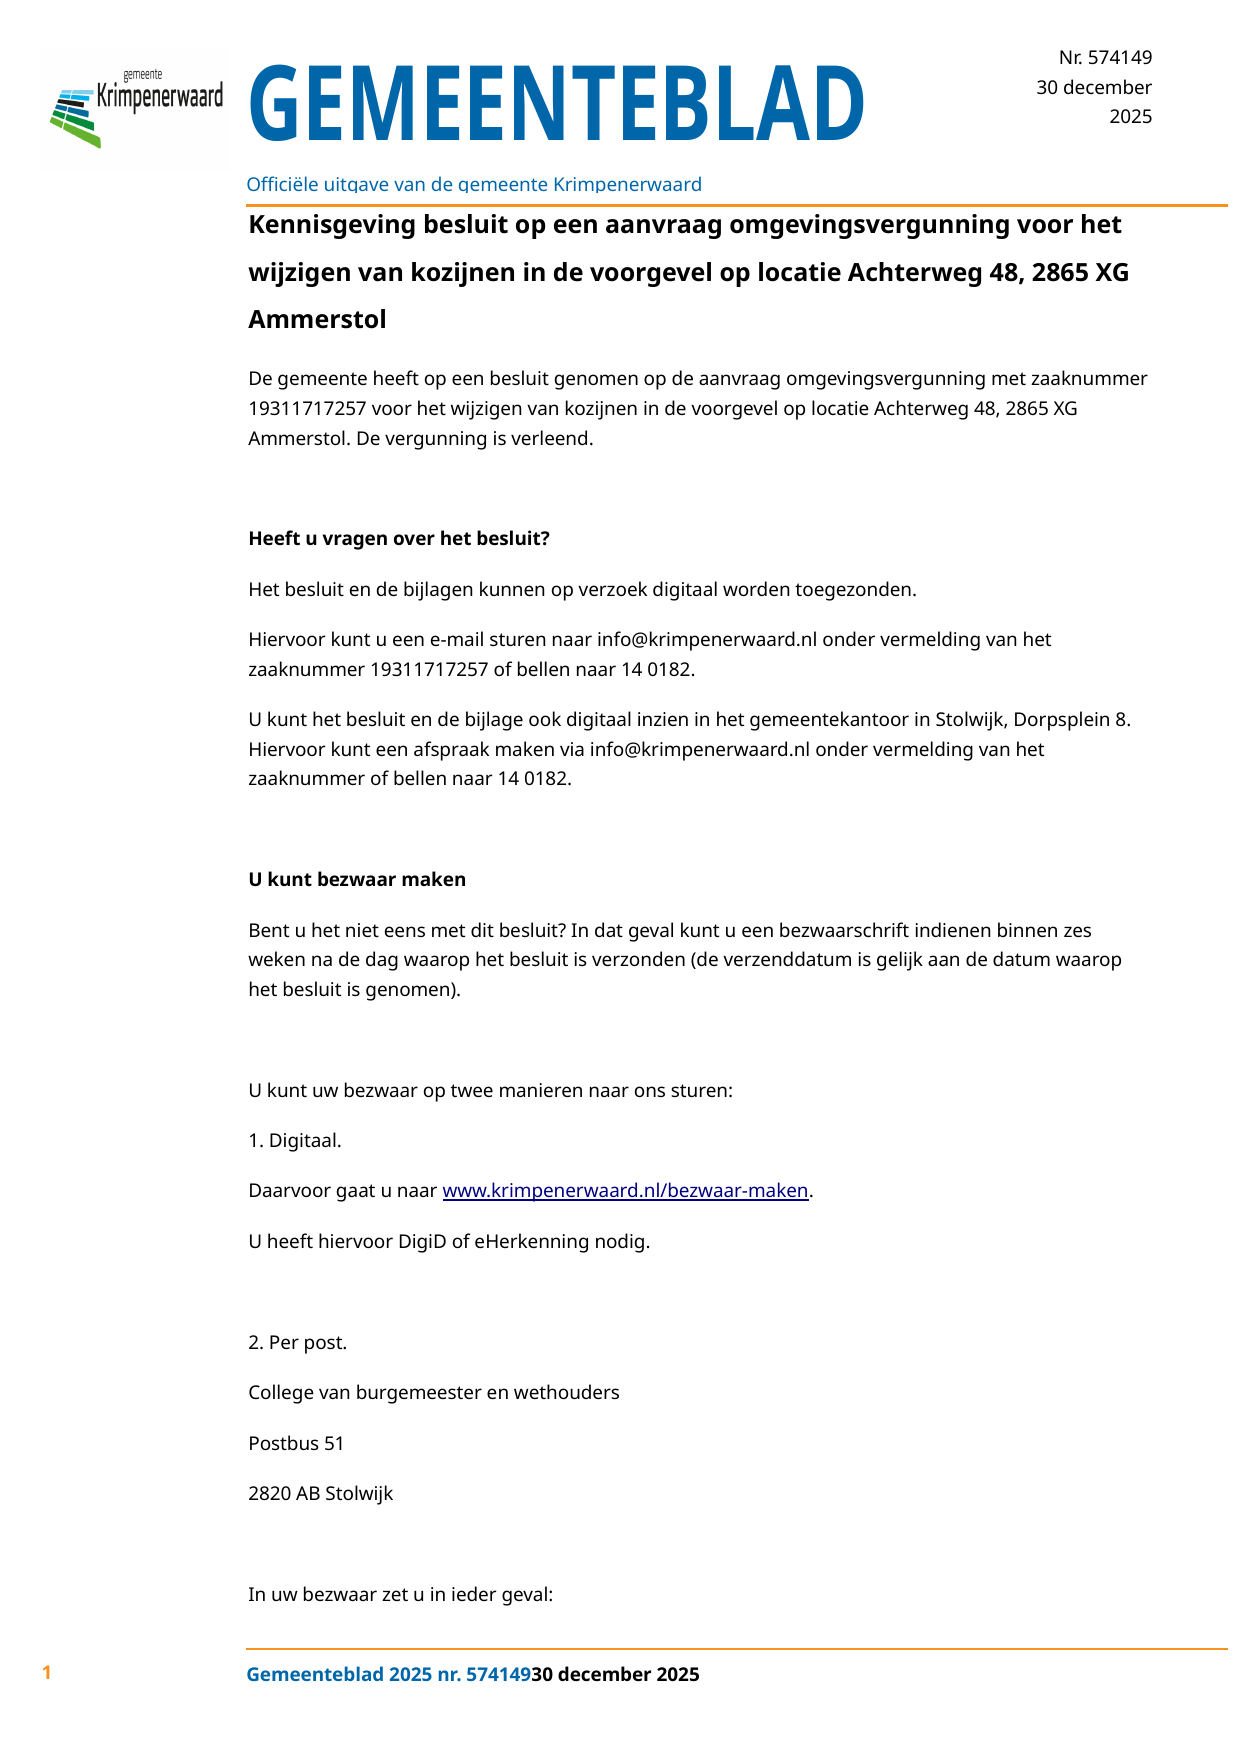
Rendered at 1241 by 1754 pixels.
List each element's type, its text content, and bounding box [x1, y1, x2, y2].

text De gemeente heeft op een besluit genomen op de aanvraag omgevingsvergunning met zaaknummer 19311717257 voor het wijzigen van kozijnen in de voorgevel op locatie Achterweg 48, 2865 XG Ammerstol. De vergunning is verleend. [248, 366, 1152, 450]
text In uw bezwaar zet u in ieder geval: [248, 1581, 1152, 1607]
text Postbus 51 [248, 1430, 1152, 1455]
text Daarvoor gaat u naar www.krimpenerwaard.nl/bezwaar-maken. [248, 1178, 1152, 1203]
text U kunt het besluit en de bijlage ook digitaal inzien in het gemeentekantoor in Stolwijk, Dorpsplein 8. Hiervoor kunt een afspraak maken via info@krimpenerwaard.nl onder vermelding van het zaaknummer of bellen naar 14 0182. [248, 706, 1152, 791]
text Kennisgeving besluit op een aanvraag omgevingsvergunning voor het wijzigen van kozijnen in de voorgevel op locatie Achterweg 48, 2865 XG Ammerstol [248, 207, 1152, 336]
text Het besluit en de bijlagen kunnen op verzoek digitaal worden toegezonden. [248, 576, 1152, 602]
text U kunt bezwaar maken [248, 866, 1152, 892]
text 2820 AB Stolwijk [248, 1480, 1152, 1506]
text U kunt uw bezwaar op twee manieren naar ons sturen: [248, 1077, 1152, 1102]
picture [41, 47, 231, 172]
text U heeft hiervoor DigiD of eHerkenning nodig. [248, 1228, 1152, 1254]
text Heeft u vragen over het besluit? [248, 526, 1152, 551]
text Hiervoor kunt u een e-mail sturen naar info@krimpenerwaard.nl onder vermelding van het zaaknummer 19311717257 of bellen naar 14 0182. [248, 626, 1152, 682]
text College van burgemeester en wethouders [248, 1379, 1152, 1405]
text Bent u het niet eens met dit besluit? In dat geval kunt u een bezwaarschrift indienen binnen zes weken na de dag waarop het besluit is verzonden (de verzenddatum is gelijk aan de datum waarop het besluit is genomen). [248, 917, 1152, 1002]
text 1. Digitaal. [248, 1127, 1152, 1153]
text 2. Per post. [248, 1329, 1152, 1354]
